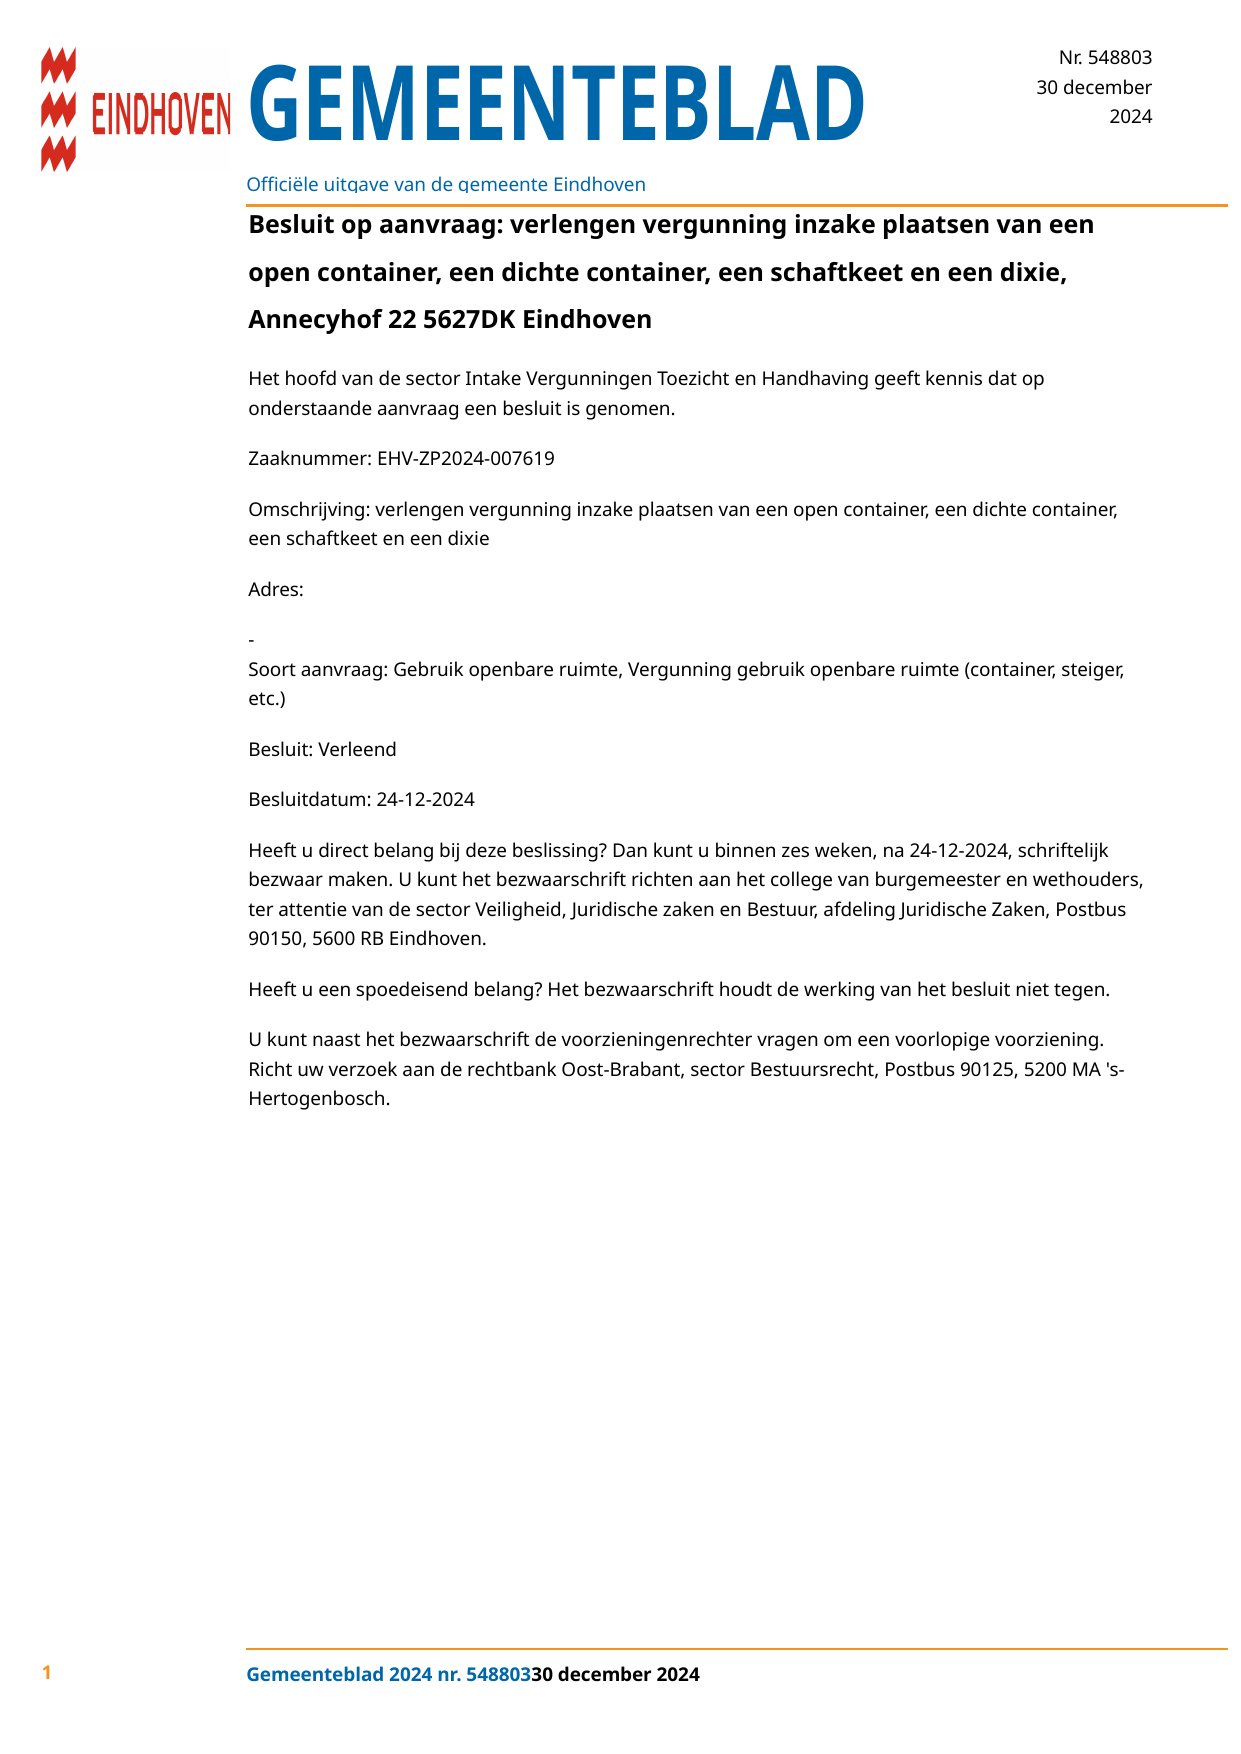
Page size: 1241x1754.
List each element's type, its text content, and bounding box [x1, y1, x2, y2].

text Soort aanvraag: Gebruik openbare ruimte, Vergunning gebruik openbare ruimte (container, steiger, etc.) [248, 656, 1152, 711]
text Heeft u direct belang bij deze beslissing? Dan kunt u binnen zes weken, na 24-12-2024, schriftelijk bezwaar maken. U kunt het bezwaarschrift richten aan het college van burgemeester en wethouders, ter attentie van de sector Veiligheid, Juridische zaken en Bestuur, afdeling Juridische Zaken, Postbus 90150, 5600 RB Eindhoven. [248, 837, 1152, 951]
text Adres: [248, 576, 1152, 602]
text Besluit: Verleend [248, 736, 1152, 762]
text Het hoofd van de sector Intake Vergunningen Toezicht en Handhaving geeft kennis dat op onderstaande aanvraag een besluit is genomen. [248, 366, 1152, 421]
picture [41, 47, 231, 172]
text Omschrijving: verlengen vergunning inzake plaatsen van een open container, een dichte container, een schaftkeet en een dixie [248, 496, 1152, 551]
text Besluitdatum: 24-12-2024 [248, 786, 1152, 812]
text Heeft u een spoedeisend belang? Het bezwaarschrift houdt de werking van het besluit niet tegen. [248, 976, 1152, 1002]
text Zaaknummer: EHV-ZP2024-007619 [248, 446, 1152, 471]
text U kunt naast het bezwaarschrift de voorzieningenrechter vragen om een voorlopige voorziening. Richt uw verzoek aan de rechtbank Oost-Brabant, sector Bestuursrecht, Postbus 90125, 5200 MA 's-Hertogenbosch. [248, 1026, 1152, 1111]
text Besluit op aanvraag: verlengen vergunning inzake plaatsen van een open container, een dichte container, een schaftkeet en een dixie, Annecyhof 22 5627DK Eindhoven [248, 207, 1152, 336]
